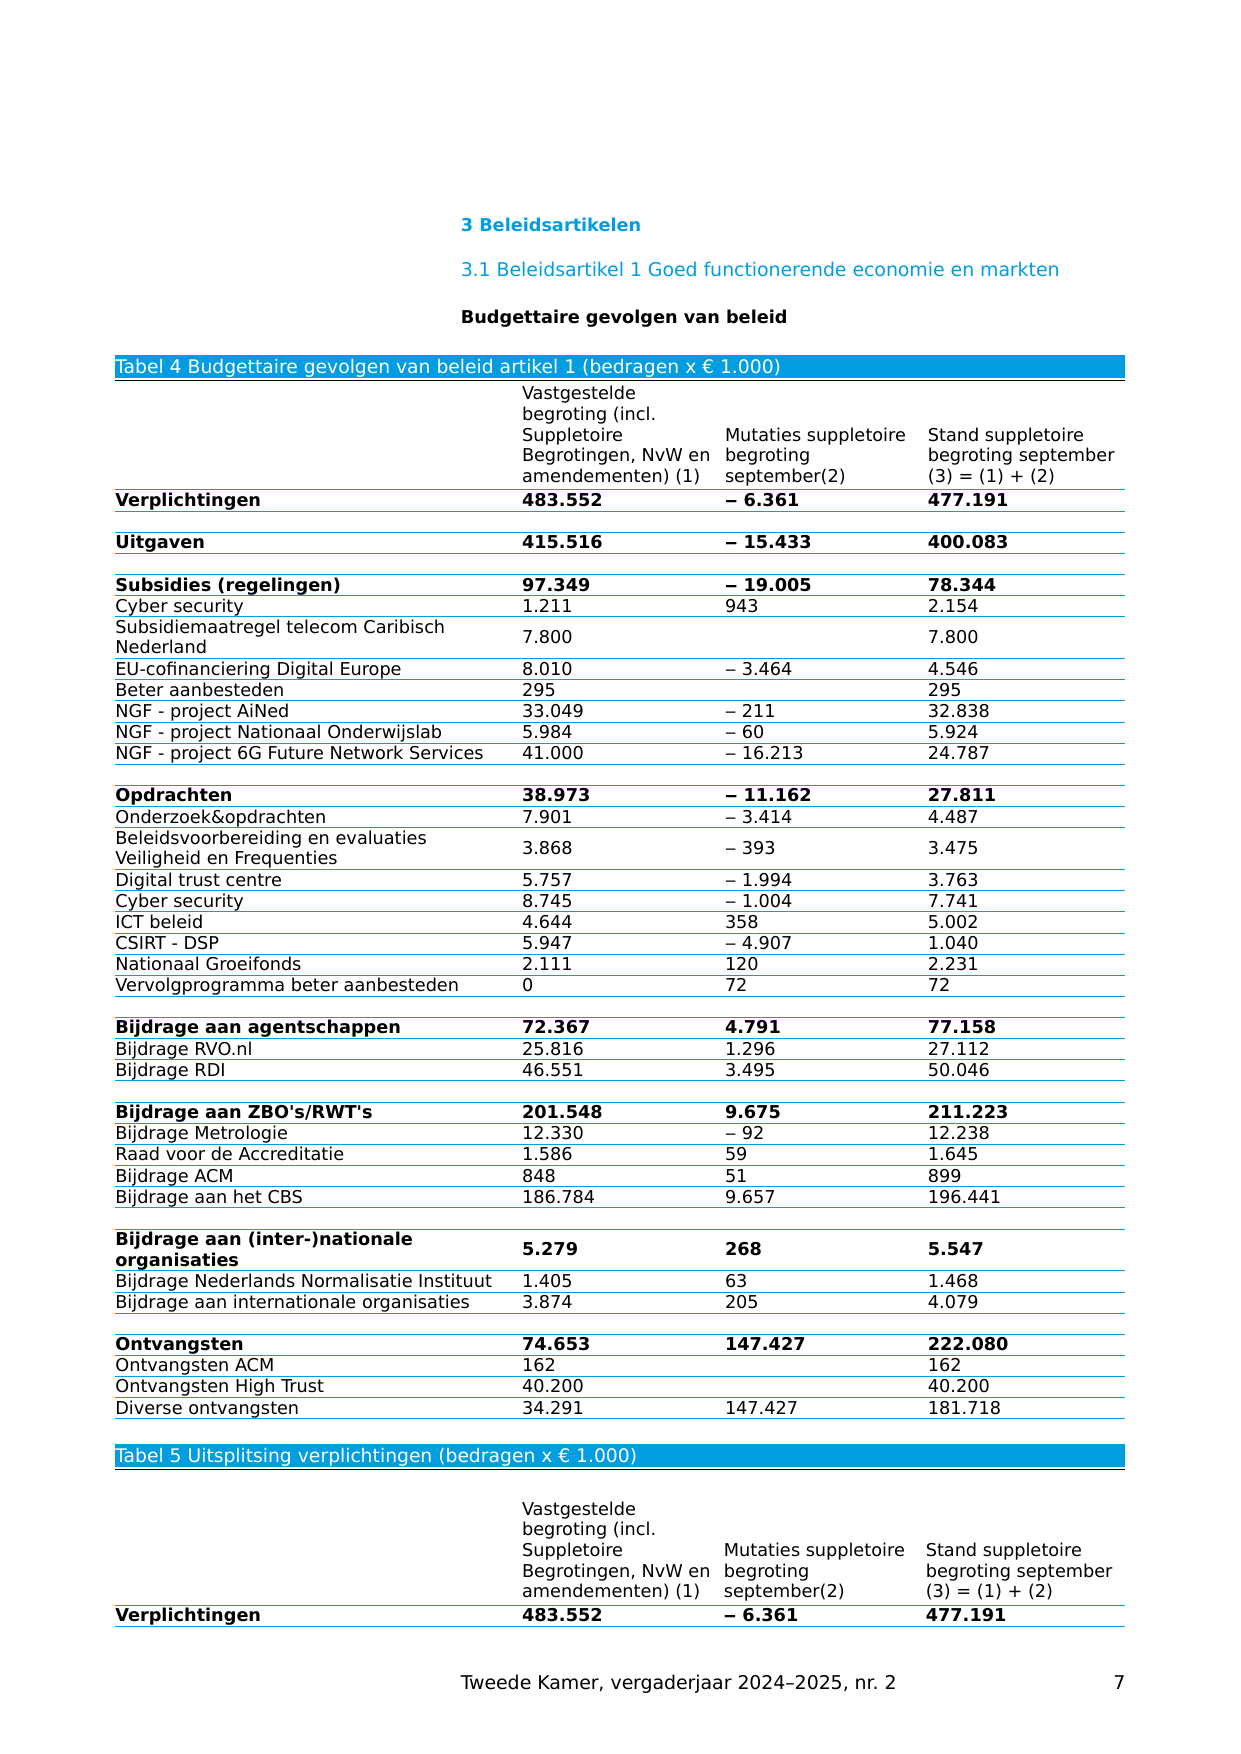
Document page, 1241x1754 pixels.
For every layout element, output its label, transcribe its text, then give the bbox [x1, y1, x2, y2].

table_cell 38.973 [519, 786, 722, 806]
table_cell 51 [722, 1166, 925, 1186]
table_cell 120 [722, 955, 925, 975]
table_cell Vastgestelde begroting (incl. Suppletoire Begrotingen, NvW en amendementen) (1) [519, 1496, 721, 1605]
table_cell 5.547 [925, 1230, 1125, 1270]
table_cell 25.816 [519, 1039, 722, 1059]
table_cell 46.551 [519, 1060, 722, 1080]
table_cell 415.516 [519, 533, 722, 553]
table_cell 295 [925, 680, 1125, 700]
table_cell Bijdrage aan agentschappen [115, 1018, 519, 1038]
table_cell 24.787 [925, 744, 1125, 764]
table_cell [722, 1081, 925, 1102]
table_cell Bijdrage Nederlands Normalisatie Instituut [115, 1271, 519, 1291]
table_cell 268 [722, 1230, 925, 1270]
table_cell [115, 1314, 519, 1334]
table_cell 7.800 [925, 617, 1125, 658]
table_cell ICT beleid [115, 912, 519, 932]
table_cell ‒ 211 [722, 701, 925, 721]
table_cell ‒ 3.464 [722, 659, 925, 679]
table_cell 72 [925, 976, 1125, 996]
table_cell 1.645 [925, 1145, 1125, 1165]
table_cell 8.010 [519, 659, 722, 679]
table_cell 5.947 [519, 934, 722, 953]
table_cell [925, 1081, 1125, 1102]
table_cell 483.552 [519, 1606, 721, 1626]
table_cell ‒ 16.213 [722, 744, 925, 764]
table_cell [115, 554, 519, 574]
table_cell 1.211 [519, 596, 722, 616]
table_cell [722, 554, 925, 574]
table_cell Bijdrage Metrologie [115, 1124, 519, 1144]
table_cell 77.158 [925, 1018, 1125, 1038]
table_cell 4.546 [925, 659, 1125, 679]
table_cell Ontvangsten [115, 1335, 519, 1355]
table_cell Verplichtingen [115, 490, 519, 511]
table_cell [925, 512, 1125, 532]
table_cell [115, 997, 519, 1017]
table_cell Nationaal Groeifonds [115, 955, 519, 975]
table_cell 74.653 [519, 1335, 722, 1355]
table_cell Bijdrage RVO.nl [115, 1039, 519, 1059]
table_cell 5.757 [519, 870, 722, 890]
table_cell 483.552 [519, 490, 722, 511]
table_cell Bijdrage RDI [115, 1060, 519, 1080]
table_cell NGF - project AiNed [115, 701, 519, 721]
table_cell 1.296 [722, 1039, 925, 1059]
table_cell [721, 1470, 923, 1496]
table_cell [519, 1314, 722, 1334]
table_cell 162 [925, 1356, 1125, 1376]
table_cell 162 [519, 1356, 722, 1376]
table_cell ‒ 393 [722, 828, 925, 869]
table_cell [925, 765, 1125, 785]
title 3 Beleidsartikelen [461, 213, 1125, 236]
table_cell 3.874 [519, 1293, 722, 1312]
table_cell Uitgaven [115, 533, 519, 553]
table_cell [722, 1356, 925, 1376]
table_cell Bijdrage ACM [115, 1166, 519, 1186]
table_cell 3.495 [722, 1060, 925, 1080]
table_cell 1.040 [925, 934, 1125, 953]
table_cell 12.330 [519, 1124, 722, 1144]
table_cell Raad voor de Accreditatie [115, 1145, 519, 1165]
table_cell ‒ 6.361 [722, 490, 925, 511]
table_cell 5.002 [925, 912, 1125, 932]
table_cell 186.784 [519, 1187, 722, 1207]
table_cell Ontvangsten High Trust [115, 1377, 519, 1397]
table_cell [722, 617, 925, 658]
table_cell 205 [722, 1293, 925, 1312]
table_cell 12.238 [925, 1124, 1125, 1144]
table_cell ‒ 92 [722, 1124, 925, 1144]
table_cell [115, 1470, 519, 1496]
table_cell [722, 1377, 925, 1397]
table_cell 211.223 [925, 1103, 1125, 1123]
table_cell [115, 765, 519, 785]
table_cell Stand suppletoire begroting september (3) = (1) + (2) [925, 381, 1125, 489]
table_cell ‒ 19.005 [722, 575, 925, 595]
table_cell 0 [519, 976, 722, 996]
table_cell 943 [722, 596, 925, 616]
table_cell [519, 554, 722, 574]
table_cell [722, 1208, 925, 1228]
table_cell ‒ 4.907 [722, 934, 925, 953]
table_cell Vastgestelde begroting (incl. Suppletoire Begrotingen, NvW en amendementen) (1) [519, 381, 722, 489]
table_cell 72.367 [519, 1018, 722, 1038]
table_cell NGF - project 6G Future Network Services [115, 744, 519, 764]
table_cell [519, 765, 722, 785]
table_cell 477.191 [923, 1606, 1125, 1626]
table_cell 41.000 [519, 744, 722, 764]
table_cell [923, 1470, 1125, 1496]
table_cell [722, 765, 925, 785]
table_cell 32.838 [925, 701, 1125, 721]
table_cell Onderzoek&opdrachten [115, 807, 519, 827]
table_cell 40.200 [519, 1377, 722, 1397]
table_cell 97.349 [519, 575, 722, 595]
table_cell [115, 1208, 519, 1228]
table_cell 295 [519, 680, 722, 700]
table_cell 5.279 [519, 1230, 722, 1270]
table_cell ‒ 6.361 [721, 1606, 923, 1626]
table_cell [519, 997, 722, 1017]
table_cell 9.675 [722, 1103, 925, 1123]
table_cell [519, 512, 722, 532]
table_cell 63 [722, 1271, 925, 1291]
table_cell ‒ 11.162 [722, 786, 925, 806]
table_cell 3.763 [925, 870, 1125, 890]
table_cell Subsidiemaatregel telecom Caribisch Nederland [115, 617, 519, 658]
table_cell ‒ 60 [722, 723, 925, 743]
table_cell 899 [925, 1166, 1125, 1186]
table_cell [519, 1470, 721, 1496]
table_cell 4.079 [925, 1293, 1125, 1312]
table_cell [722, 512, 925, 532]
table_cell CSIRT - DSP [115, 934, 519, 953]
table_cell 3.475 [925, 828, 1125, 869]
table_cell 147.427 [722, 1335, 925, 1355]
table_cell 2.154 [925, 596, 1125, 616]
table_cell Stand suppletoire begroting september (3) = (1) + (2) [923, 1496, 1125, 1605]
table_cell Bijdrage aan internationale organisaties [115, 1293, 519, 1312]
table_cell 358 [722, 912, 925, 932]
table_cell ‒ 3.414 [722, 807, 925, 827]
table_cell 7.901 [519, 807, 722, 827]
table_cell ‒ 1.004 [722, 891, 925, 911]
table_cell Cyber security [115, 891, 519, 911]
table_cell [115, 381, 519, 489]
table_cell 1.405 [519, 1271, 722, 1291]
table_cell Diverse ontvangsten [115, 1398, 519, 1418]
table_cell Opdrachten [115, 786, 519, 806]
table_cell 1.468 [925, 1271, 1125, 1291]
table_cell 40.200 [925, 1377, 1125, 1397]
table_cell 4.791 [722, 1018, 925, 1038]
table_cell Vervolgprogramma beter aanbesteden [115, 976, 519, 996]
table_cell [115, 1496, 519, 1605]
table_cell 3.868 [519, 828, 722, 869]
table_cell 7.741 [925, 891, 1125, 911]
table_cell Cyber security [115, 596, 519, 616]
table_cell 33.049 [519, 701, 722, 721]
table_cell 72 [722, 976, 925, 996]
table_cell 400.083 [925, 533, 1125, 553]
table_cell 27.811 [925, 786, 1125, 806]
table_cell Mutaties suppletoire begroting september(2) [722, 381, 925, 489]
table_cell Bijdrage aan ZBO's/RWT's [115, 1103, 519, 1123]
table_cell 4.487 [925, 807, 1125, 827]
table_cell Verplichtingen [115, 1606, 519, 1626]
table_cell 2.111 [519, 955, 722, 975]
title 3.1 Beleidsartikel 1 Goed functionerende economie en markten [461, 259, 1125, 281]
table_cell Beter aanbesteden [115, 680, 519, 700]
table_cell 181.718 [925, 1398, 1125, 1418]
table_cell 222.080 [925, 1335, 1125, 1355]
text Budgettaire gevolgen van beleid [461, 305, 1125, 328]
table_cell NGF - project Nationaal Onderwijslab [115, 723, 519, 743]
table_cell [519, 1081, 722, 1102]
table_cell 1.586 [519, 1145, 722, 1165]
table_cell Digital trust centre [115, 870, 519, 890]
table_cell [115, 1081, 519, 1102]
table_cell 78.344 [925, 575, 1125, 595]
table_cell Bijdrage aan het CBS [115, 1187, 519, 1207]
table_cell 848 [519, 1166, 722, 1186]
table_cell Subsidies (regelingen) [115, 575, 519, 595]
table_cell 477.191 [925, 490, 1125, 511]
table_cell 9.657 [722, 1187, 925, 1207]
table_cell 147.427 [722, 1398, 925, 1418]
table_cell [722, 680, 925, 700]
table_cell 2.231 [925, 955, 1125, 975]
table_cell 59 [722, 1145, 925, 1165]
table_cell [115, 512, 519, 532]
table_cell 4.644 [519, 912, 722, 932]
table_cell 196.441 [925, 1187, 1125, 1207]
table_cell ‒ 15.433 [722, 533, 925, 553]
table_cell 50.046 [925, 1060, 1125, 1080]
table_cell 201.548 [519, 1103, 722, 1123]
table_cell 34.291 [519, 1398, 722, 1418]
table_cell 27.112 [925, 1039, 1125, 1059]
table_cell [925, 997, 1125, 1017]
table_cell 8.745 [519, 891, 722, 911]
table_cell Ontvangsten ACM [115, 1356, 519, 1376]
table_cell Bijdrage aan (inter-)nationale organisaties [115, 1230, 519, 1270]
table_cell [925, 1314, 1125, 1334]
table_cell 7.800 [519, 617, 722, 658]
table_cell [925, 554, 1125, 574]
table_cell [519, 1208, 722, 1228]
table_cell ‒ 1.994 [722, 870, 925, 890]
table_cell Beleidsvoorbereiding en evaluaties Veiligheid en Frequenties [115, 828, 519, 869]
table_cell Mutaties suppletoire begroting september(2) [721, 1496, 923, 1605]
table_cell 5.984 [519, 723, 722, 743]
table_cell [722, 1314, 925, 1334]
table_cell [925, 1208, 1125, 1228]
table_cell EU-cofinanciering Digital Europe [115, 659, 519, 679]
table_cell 5.924 [925, 723, 1125, 743]
table_cell [722, 997, 925, 1017]
